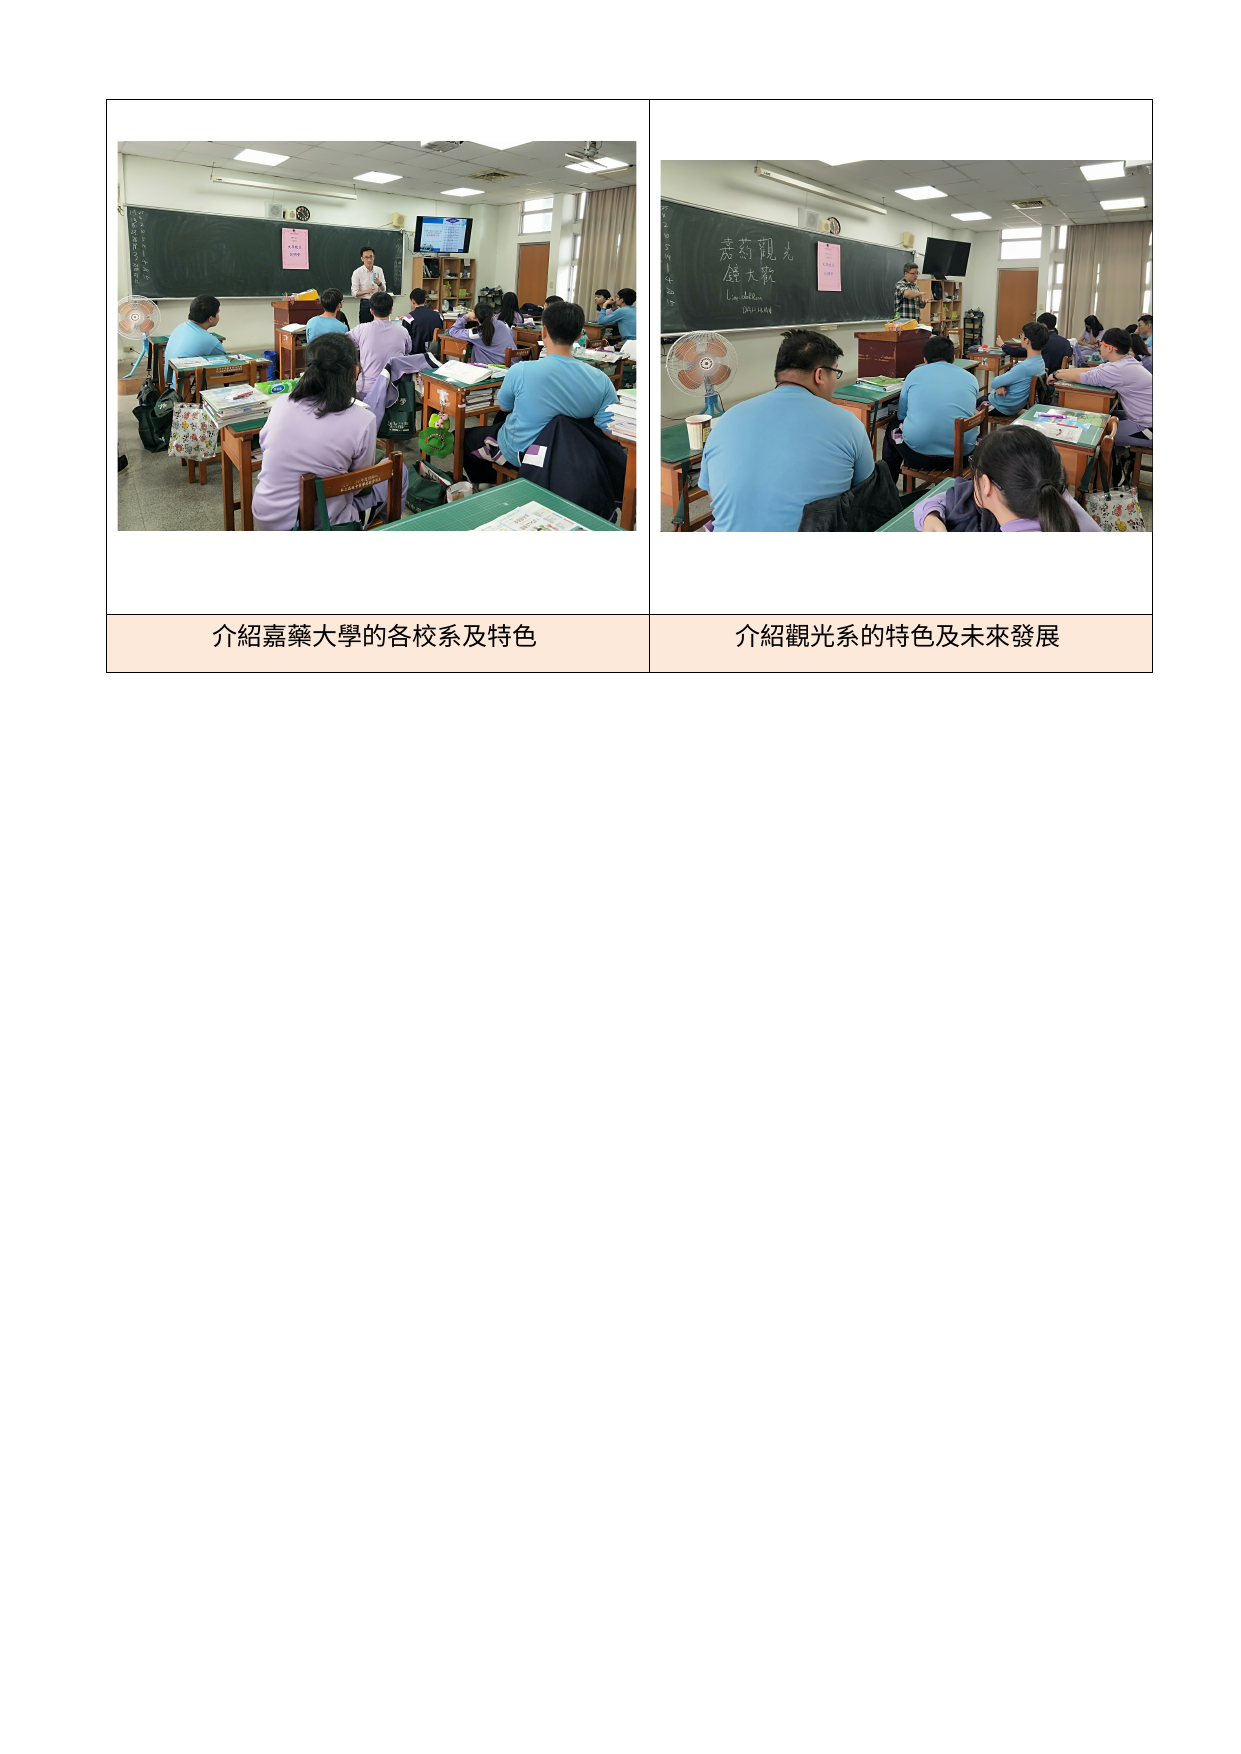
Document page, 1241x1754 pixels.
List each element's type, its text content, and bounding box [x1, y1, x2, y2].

table_cell 介紹嘉藥大學的各校系及特色 [107, 615, 649, 672]
table_cell [650, 100, 1152, 614]
picture [117, 141, 637, 531]
table_cell [107, 100, 649, 614]
table_cell 介紹觀光系的特色及未來發展 [650, 615, 1152, 672]
picture [660, 160, 1153, 532]
